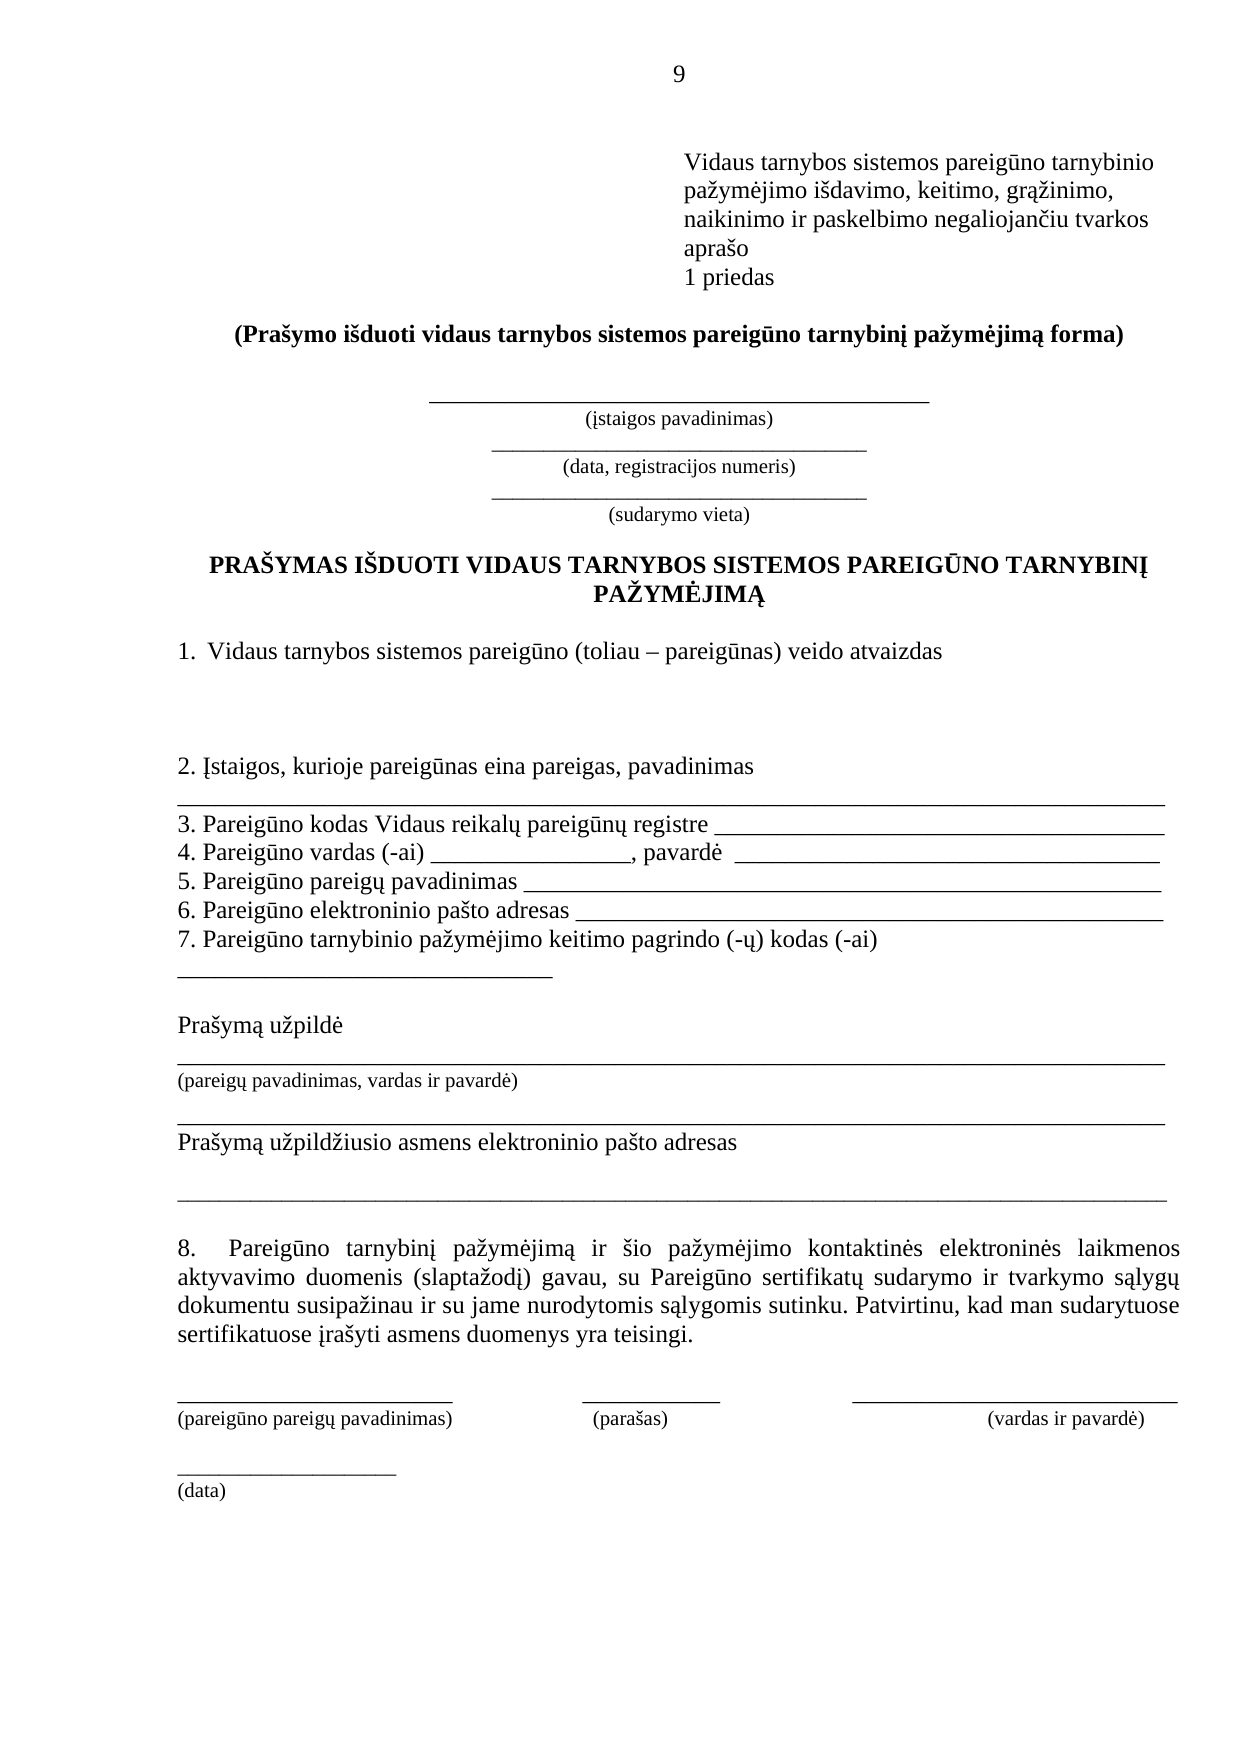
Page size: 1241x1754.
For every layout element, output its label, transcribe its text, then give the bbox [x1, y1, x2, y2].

text (data) [177, 1478, 1181, 1509]
text (data, registracijos numeris) [177, 454, 1181, 478]
text ______________________ ___________ __________________________ [177, 1377, 1181, 1406]
text 8. Pareigūno tarnybinį pažymėjimą ir šio pažymėjimo kontaktinės elektroninės laikmenos aktyvavimo duomenis (slaptažodį) gavau, su Pareigūno sertifikatų sudarymo ir tvarkymo sąlygų dokumentu susipažinau ir su jame nurodytomis sąlygomis sutinku. Patvirtinu, kad man sudarytuose sertifikatuose įrašyti asmens duomenys yra teisingi. [177, 1233, 1181, 1348]
text _____________________ [177, 1454, 1181, 1478]
text 2. Įstaigos, kurioje pareigūnas eina pareigas, pavadinimas _______________________________________________________________________________ [177, 751, 1181, 809]
text Prašymą užpildžiusio asmens elektroninio pašto adresas [177, 1127, 1181, 1156]
text ____________________________________ [177, 430, 1181, 454]
text PRAŠYMAS IŠDUOTI VIDAUS TARNYBOS SISTEMOS PAREIGŪNO TARNYBINĮ PAŽYMĖJIMĄ [177, 550, 1181, 607]
text (įstaigos pavadinimas) [177, 406, 1181, 430]
text (Prašymo išduoti vidaus tarnybos sistemos pareigūno tarnybinį pažymėjimą forma) [177, 319, 1181, 348]
text ____________________________________ [177, 478, 1181, 502]
text _______________________________________________________________________________________________ [177, 1180, 1181, 1204]
text Prašymą užpildė _______________________________________________________________________________ [177, 1010, 1181, 1067]
text _______________________________________________________________________________ [177, 1099, 1181, 1127]
text 1 priedas [683, 262, 1181, 291]
text 3. Pareigūno kodas Vidaus reikalų pareigūnų registre ____________________________________ [177, 809, 1181, 837]
text (sudarymo vieta) [177, 502, 1181, 526]
text Vidaus tarnybos sistemos pareigūno tarnybinio pažymėjimo išdavimo, keitimo, grąžinimo, naikinimo ir paskelbimo negaliojančiu tvarkos aprašo [683, 147, 1181, 262]
text (pareigūno pareigų pavadinimas) (parašas) (vardas ir pavardė) [177, 1406, 1181, 1430]
text 1. Vidaus tarnybos sistemos pareigūno (toliau – pareigūnas) veido atvaizdas [177, 636, 1181, 665]
text 5. Pareigūno pareigų pavadinimas ___________________________________________________ [177, 866, 1181, 895]
text 4. Pareigūno vardas (-ai) ________________, pavardė __________________________________ [177, 837, 1181, 866]
text 6. Pareigūno elektroninio pašto adresas _______________________________________________ [177, 895, 1181, 924]
text (pareigų pavadinimas, vardas ir pavardė) [177, 1067, 1181, 1099]
text 7. Pareigūno tarnybinio pažymėjimo keitimo pagrindo (-ų) kodas (-ai) ______________________________ [177, 924, 1181, 981]
text ________________________________________ [177, 377, 1181, 406]
